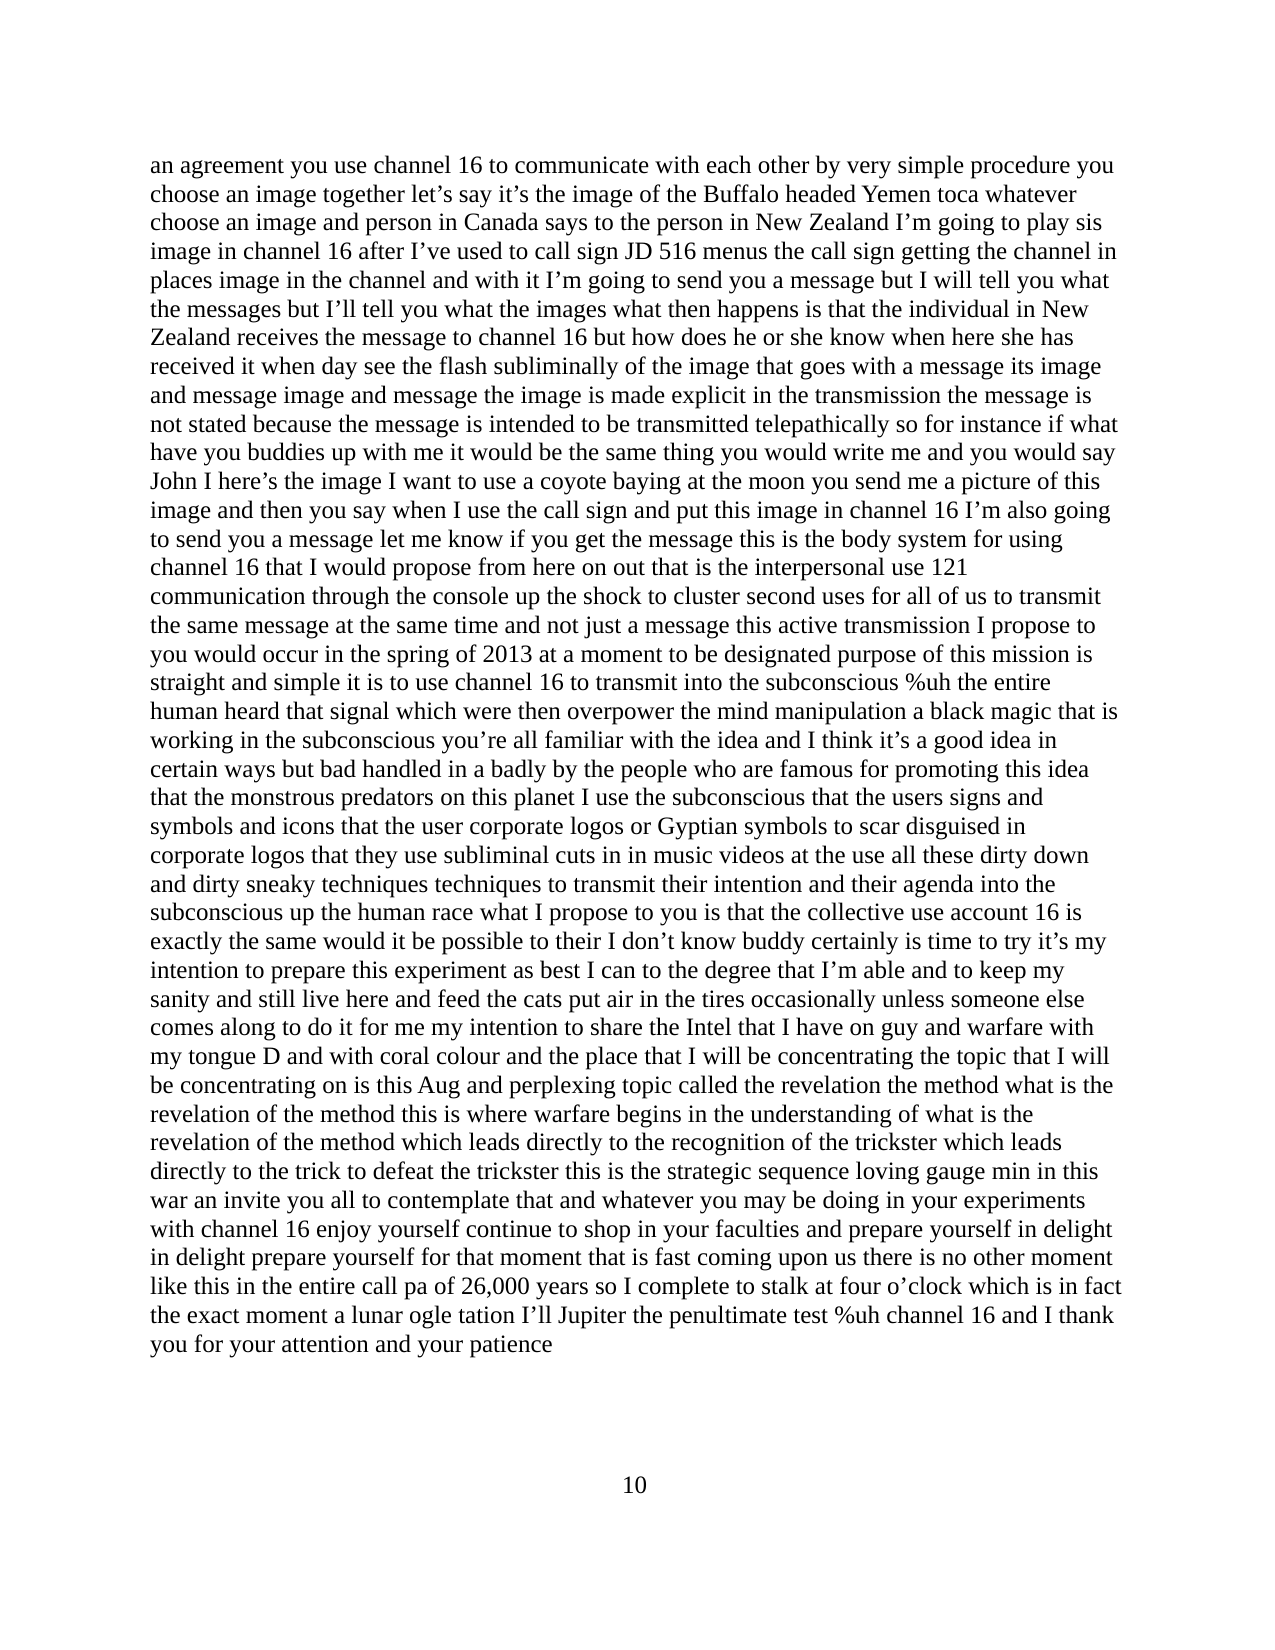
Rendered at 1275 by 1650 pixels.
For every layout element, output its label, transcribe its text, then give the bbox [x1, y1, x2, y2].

text an agreement you use channel 16 to communicate with each other by very simple procedure you choose an image together let’s say it’s the image of the Buffalo headed Yemen toca whatever choose an image and person in Canada says to the person in New Zealand I’m going to play sis image in channel 16 after I’ve used to call sign JD 516 menus the call sign getting the channel in places image in the channel and with it I’m going to send you a message but I will tell you what the messages but I’ll tell you what the images what then happens is that the individual in New Zealand receives the message to channel 16 but how does he or she know when here she has received it when day see the flash subliminally of the image that goes with a message its image and message image and message the image is made explicit in the transmission the message is not stated because the message is intended to be transmitted telepathically so for instance if what have you buddies up with me it would be the same thing you would write me and you would say John I here’s the image I want to use a coyote baying at the moon you send me a picture of this image and then you say when I use the call sign and put this image in channel 16 I’m also going to send you a message let me know if you get the message this is the body system for using channel 16 that I would propose from here on out that is the interpersonal use 121 communication through the console up the shock to cluster second uses for all of us to transmit the same message at the same time and not just a message this active transmission I propose to you would occur in the spring of 2013 at a moment to be designated purpose of this mission is straight and simple it is to use channel 16 to transmit into the subconscious %uh the entire human heard that signal which were then overpower the mind manipulation a black magic that is working in the subconscious you’re all familiar with the idea and I think it’s a good idea in certain ways but bad handled in a badly by the people who are famous for promoting this idea that the monstrous predators on this planet I use the subconscious that the users signs and symbols and icons that the user corporate logos or Gyptian symbols to scar disguised in corporate logos that they use subliminal cuts in in music videos at the use all these dirty down and dirty sneaky techniques techniques to transmit their intention and their agenda into the subconscious up the human race what I propose to you is that the collective use account 16 is exactly the same would it be possible to their I don’t know buddy certainly is time to try it’s my intention to prepare this experiment as best I can to the degree that I’m able and to keep my sanity and still live here and feed the cats put air in the tires occasionally unless someone else comes along to do it for me my intention to share the Intel that I have on guy and warfare with my tongue D and with coral colour and the place that I will be concentrating the topic that I will be concentrating on is this Aug and perplexing topic called the revelation the method what is the revelation of the method this is where warfare begins in the understanding of what is the revelation of the method which leads directly to the recognition of the trickster which leads directly to the trick to defeat the trickster this is the strategic sequence loving gauge min in this war an invite you all to contemplate that and whatever you may be doing in your experiments with channel 16 enjoy yourself continue to shop in your faculties and prepare yourself in delight in delight prepare yourself for that moment that is fast coming upon us there is no other moment like this in the entire call pa of 26,000 years so I complete to stalk at four o’clock which is in fact the exact moment a lunar ogle tation I’ll Jupiter the penultimate test %uh channel 16 and I thank you for your attention and your patience [150, 150, 1125, 1357]
